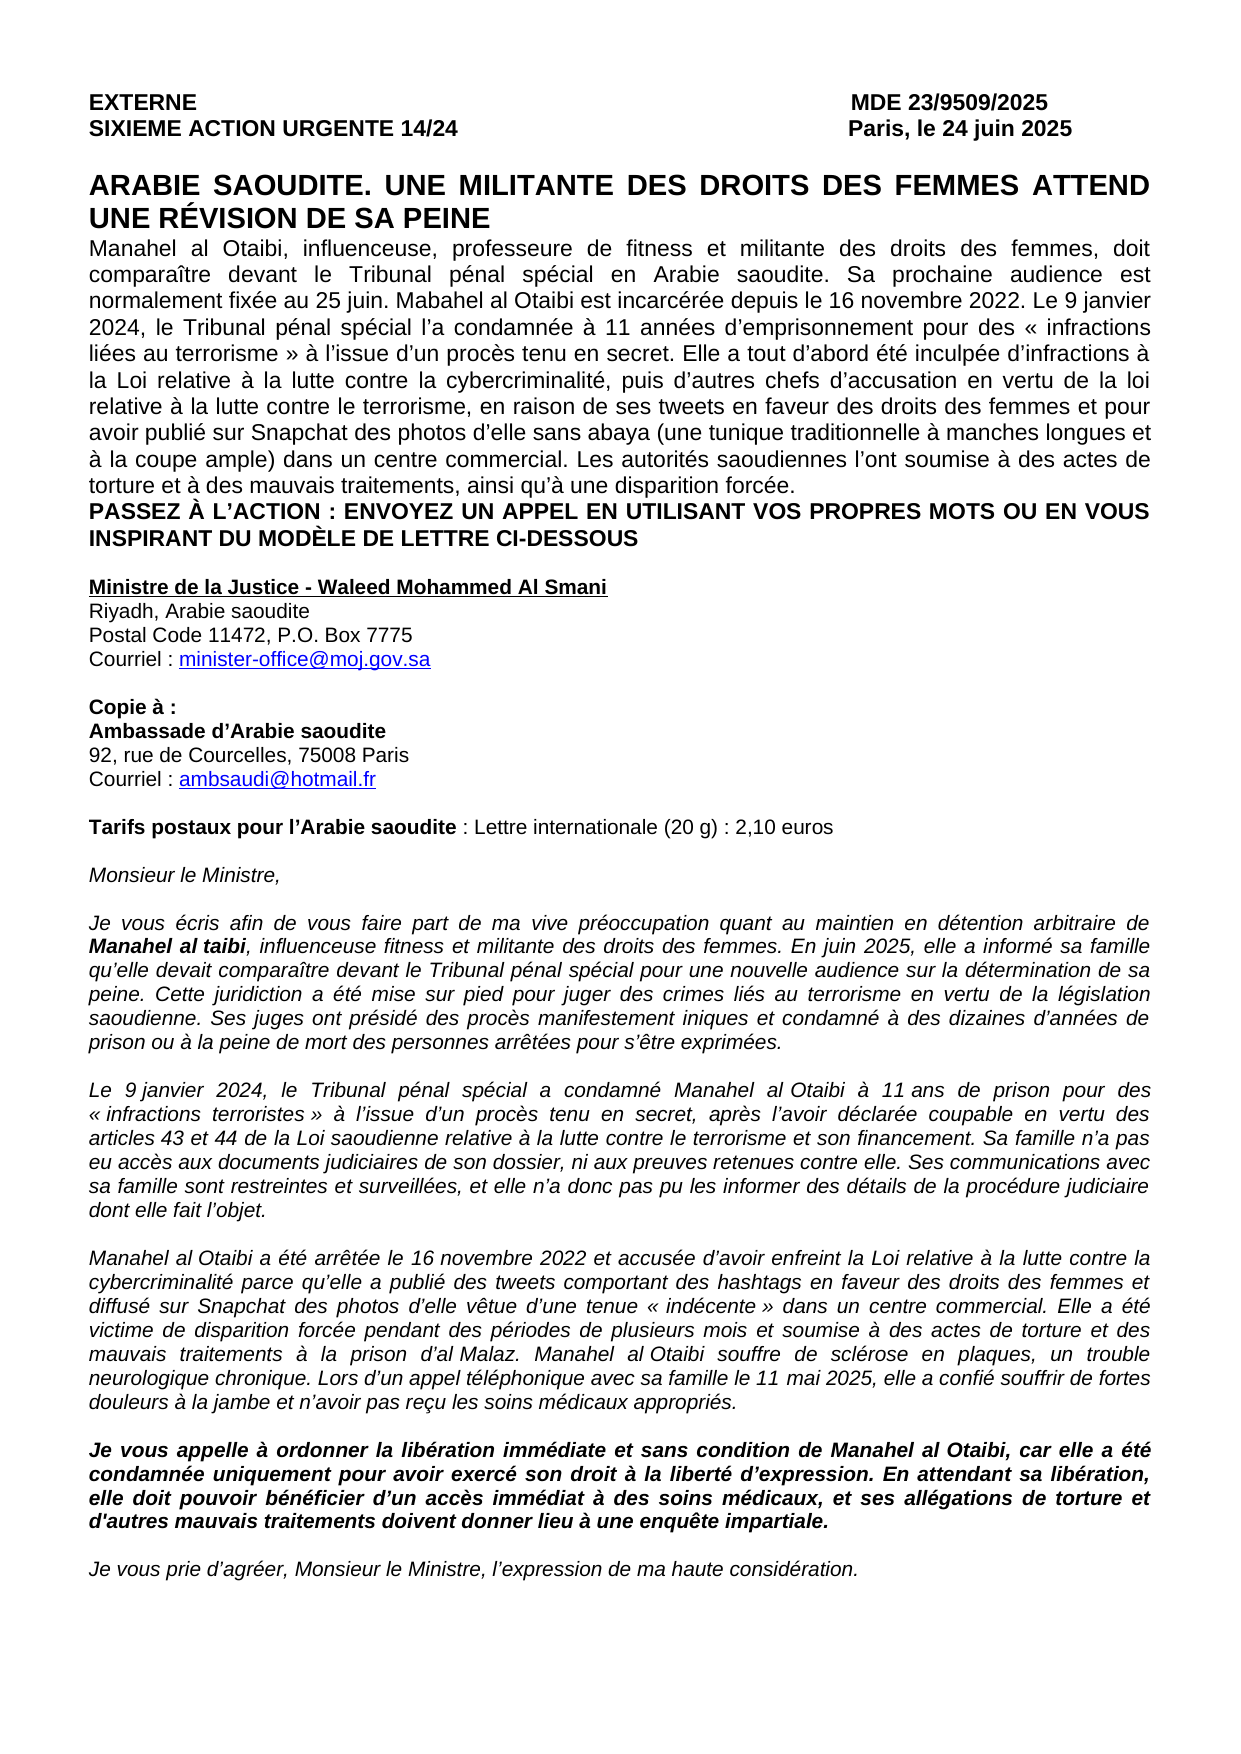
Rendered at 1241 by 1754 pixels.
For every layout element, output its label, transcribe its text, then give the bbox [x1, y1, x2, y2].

text EXTERNE MDE 23/9509/2025 [89, 89, 1152, 115]
text Postal Code 11472, P.O. Box 7775 [89, 623, 1152, 647]
text 92, rue de Courcelles, 75008 Paris [89, 743, 1152, 767]
text Je vous appelle à ordonner la libération immédiate et sans condition de Manahel al Otaibi, car elle a été condamnée uniquement pour avoir exercé son droit à la liberté d’expression. En attendant sa libération, elle doit pouvoir bénéficier d’un accès immédiat à des soins médicaux, et ses allégations de torture et d'autres mauvais traitements doivent donner lieu à une enquête impartiale. [89, 1437, 1152, 1533]
text SIXIEME ACTION URGENTE 14/24 Paris, le 24 juin 2025 [89, 115, 1152, 141]
text Je vous écris afin de vous faire part de ma vive préoccupation quant au maintien en détention arbitraire de Manahel al taibi, influenceuse fitness et militante des droits des femmes. En juin 2025, elle a informé sa famille qu’elle devait comparaître devant le Tribunal pénal spécial pour une nouvelle audience sur la détermination de sa peine. Cette juridiction a été mise sur pied pour juger des crimes liés au terrorisme en vertu de la législation saoudienne. Ses juges ont présidé des procès manifestement iniques et condamné à des dizaines d’années de prison ou à la peine de mort des personnes arrêtées pour s’être exprimées. [89, 910, 1152, 1054]
text Ambassade d’Arabie saoudite [89, 719, 1152, 743]
text Tarifs postaux pour l’Arabie saoudite : Lettre internationale (20 g) : 2,10 euros [89, 814, 1152, 838]
text ARABIE SAOUDITE. UNE MILITANTE DES DROITS DES FEMMES ATTEND UNE RÉVISION DE SA PEINE [89, 168, 1152, 235]
text Monsieur le Ministre, [89, 862, 1152, 886]
text Manahel al Otaibi a été arrêtée le 16 novembre 2022 et accusée d’avoir enfreint la Loi relative à la lutte contre la cybercriminalité parce qu’elle a publié des tweets comportant des hashtags en faveur des droits des femmes et diffusé sur Snapchat des photos d’elle vêtue d’une tenue « indécente » dans un centre commercial. Elle a été victime de disparition forcée pendant des périodes de plusieurs mois et soumise à des actes de torture et des mauvais traitements à la prison d’al Malaz. Manahel al Otaibi souffre de sclérose en plaques, un trouble neurologique chronique. Lors d’un appel téléphonique avec sa famille le 11 mai 2025, elle a confié souffrir de fortes douleurs à la jambe et n’avoir pas reçu les soins médicaux appropriés. [89, 1246, 1152, 1413]
text Courriel : ambsaudi@hotmail.fr [89, 767, 1152, 791]
text Le 9 janvier 2024, le Tribunal pénal spécial a condamné Manahel al Otaibi à 11 ans de prison pour des « infractions terroristes » à l’issue d’un procès tenu en secret, après l’avoir déclarée coupable en vertu des articles 43 et 44 de la Loi saoudienne relative à la lutte contre le terrorisme et son financement. Sa famille n’a pas eu accès aux documents judiciaires de son dossier, ni aux preuves retenues contre elle. Ses communications avec sa famille sont restreintes et surveillées, et elle n’a donc pas pu les informer des détails de la procédure judiciaire dont elle fait l’objet. [89, 1078, 1152, 1222]
text Courriel : minister-office@moj.gov.sa [89, 647, 1152, 671]
text Ministre de la Justice - Waleed Mohammed Al Smani [89, 575, 1152, 599]
text Je vous prie d’agréer, Monsieur le Ministre, l’expression de ma haute considération. [89, 1557, 1152, 1581]
text Copie à : [89, 695, 1152, 719]
text Riyadh, Arabie saoudite [89, 599, 1152, 623]
text PASSEZ À L’ACTION : ENVOYEZ UN APPEL EN UTILISANT VOS PROPRES MOTS OU EN VOUS INSPIRANT DU MODÈLE DE LETTRE CI-DESSOUS [89, 498, 1152, 551]
text Manahel al Otaibi, influenceuse, professeure de fitness et militante des droits des femmes, doit comparaître devant le Tribunal pénal spécial en Arabie saoudite. Sa prochaine audience est normalement fixée au 25 juin. Mabahel al Otaibi est incarcérée depuis le 16 novembre 2022. Le 9 janvier 2024, le Tribunal pénal spécial l’a condamnée à 11 années d’emprisonnement pour des « infractions liées au terrorisme » à l’issue d’un procès tenu en secret. Elle a tout d’abord été inculpée d’infractions à la Loi relative à la lutte contre la cybercriminalité, puis d’autres chefs d’accusation en vertu de la loi relative à la lutte contre le terrorisme, en raison de ses tweets en faveur des droits des femmes et pour avoir publié sur Snapchat des photos d’elle sans abaya (une tunique traditionnelle à manches longues et à la coupe ample) dans un centre commercial. Les autorités saoudiennes l’ont soumise à des actes de torture et à des mauvais traitements, ainsi qu’à une disparition forcée. [89, 235, 1152, 498]
